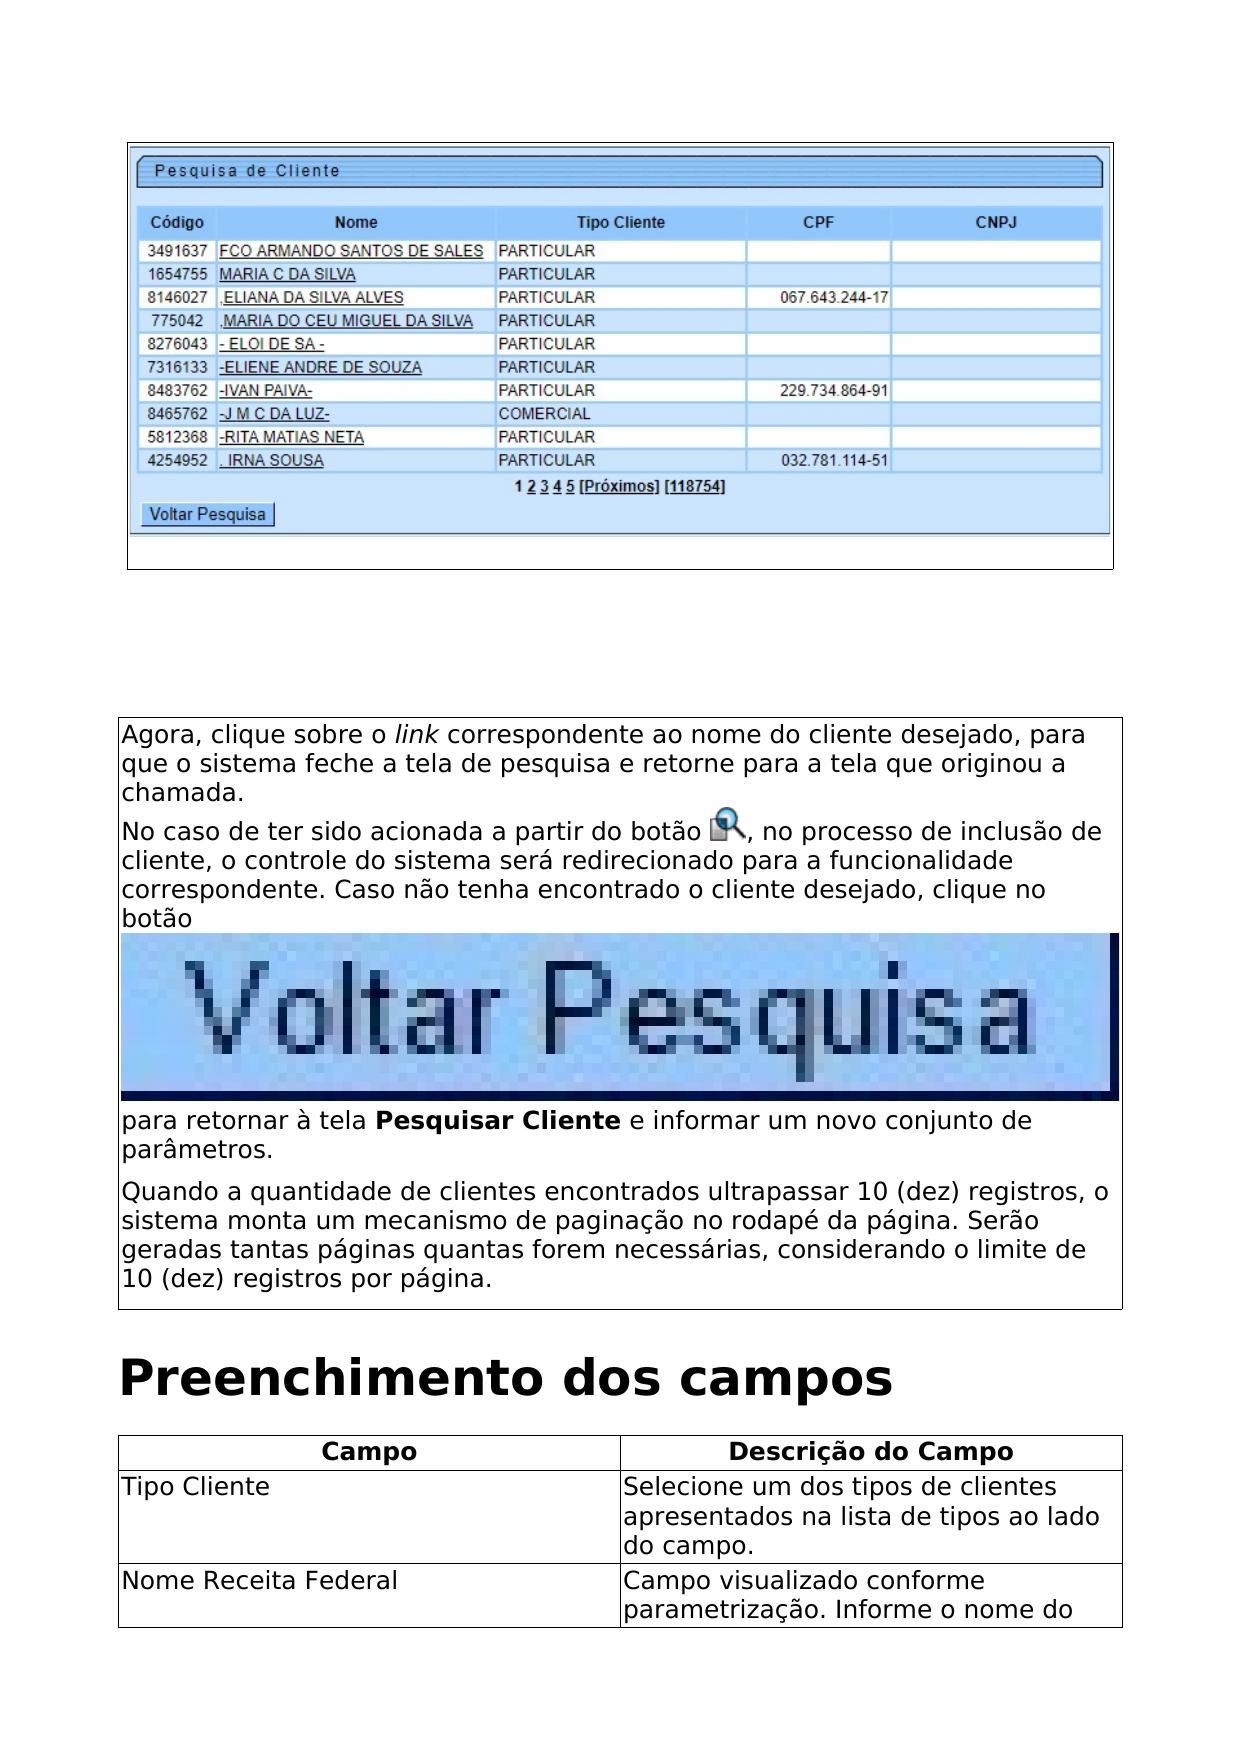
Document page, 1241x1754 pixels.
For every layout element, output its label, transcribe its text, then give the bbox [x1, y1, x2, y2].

table_cell Campo visualizado conforme parametrização. Informe o nome do [621, 1564, 1122, 1627]
table_header Campo [119, 1436, 620, 1469]
table_cell Nome Receita Federal [119, 1564, 620, 1627]
table_header Descrição do Campo [621, 1436, 1122, 1469]
picture [710, 807, 746, 841]
picture [129, 144, 1111, 537]
table_header Agora, clique sobre o link correspondente ao nome do cliente desejado, para que o sistema feche a tela de pesquisa e retorne para a tela que originou a chamada. No caso de ter sido acionada a partir do botão , no processo de inclusão de cliente, o controle do sistema será redirecionado para a funcionalidade correspondente. Caso não tenha encontrado o cliente desejado, clique no botão para retornar à tela Pesquisar Cliente e informar um novo conjunto de parâmetros. Quando a quantidade de clientes encontrados ultrapassar 10 (dez) registros, o sistema monta um mecanismo de paginação no rodapé da página. Serão geradas tantas páginas quantas forem necessárias, considerando o limite de 10 (dez) registros por página. [119, 718, 1122, 1309]
table_cell Tipo Cliente [119, 1471, 620, 1563]
table_cell Selecione um dos tipos de clientes apresentados na lista de tipos ao lado do campo. [621, 1471, 1122, 1563]
subtitle Preenchimento dos campos [118, 1349, 1122, 1407]
table_header [128, 143, 1113, 569]
picture [121, 933, 1120, 1101]
